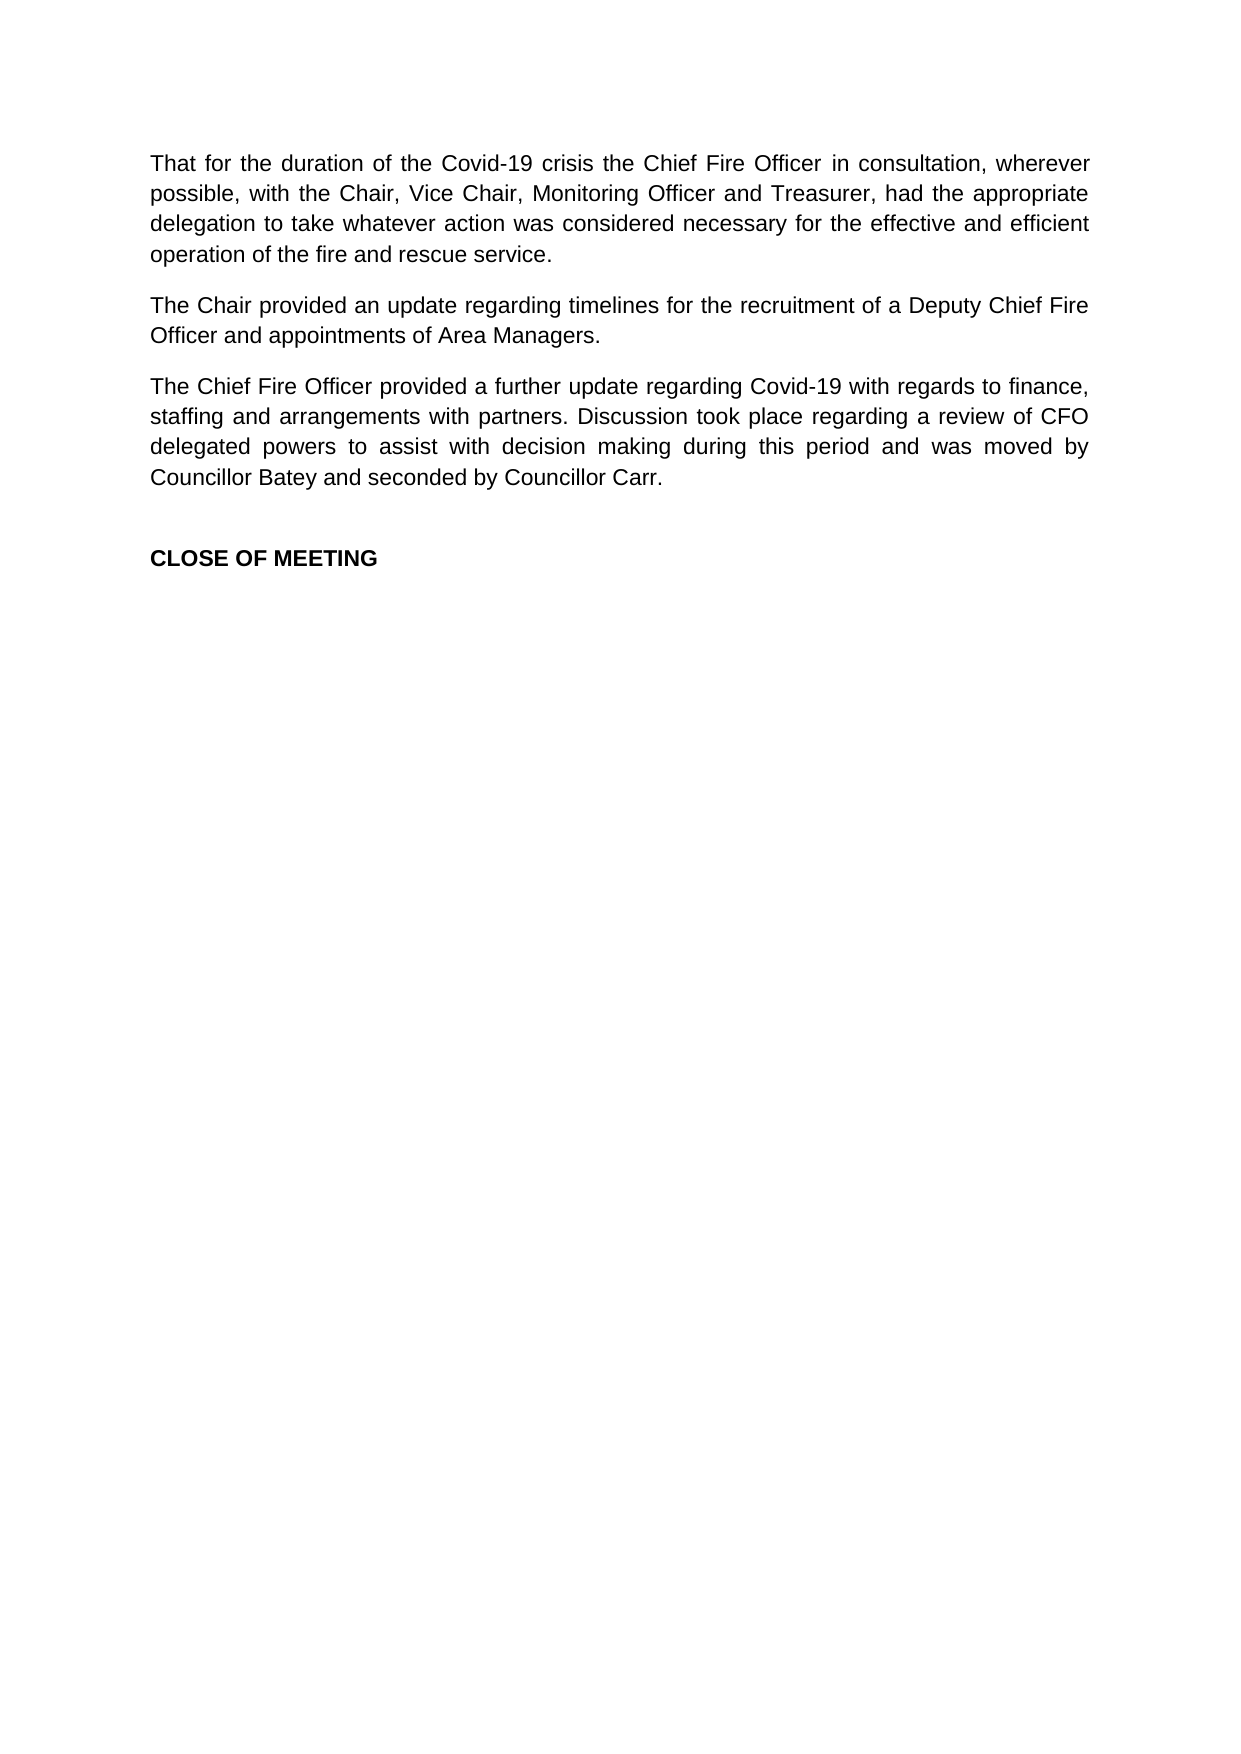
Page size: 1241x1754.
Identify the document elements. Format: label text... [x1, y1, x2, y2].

text That for the duration of the Covid-19 crisis the Chief Fire Officer in consultation, wherever possible, with the Chair, Vice Chair, Monitoring Officer and Treasurer, had the appropriate delegation to take whatever action was considered necessary for the effective and efficient operation of the fire and rescue service. [150, 150, 1090, 267]
text CLOSE OF MEETING [150, 545, 1090, 571]
text The Chief Fire Officer provided a further update regarding Covid-19 with regards to finance, staffing and arrangements with partners. Discussion took place regarding a review of CFO delegated powers to assist with decision making during this period and was moved by Councillor Batey and seconded by Councillor Carr. [150, 373, 1090, 490]
text The Chair provided an update regarding timelines for the recruitment of a Deputy Chief Fire Officer and appointments of Area Managers. [150, 292, 1090, 348]
